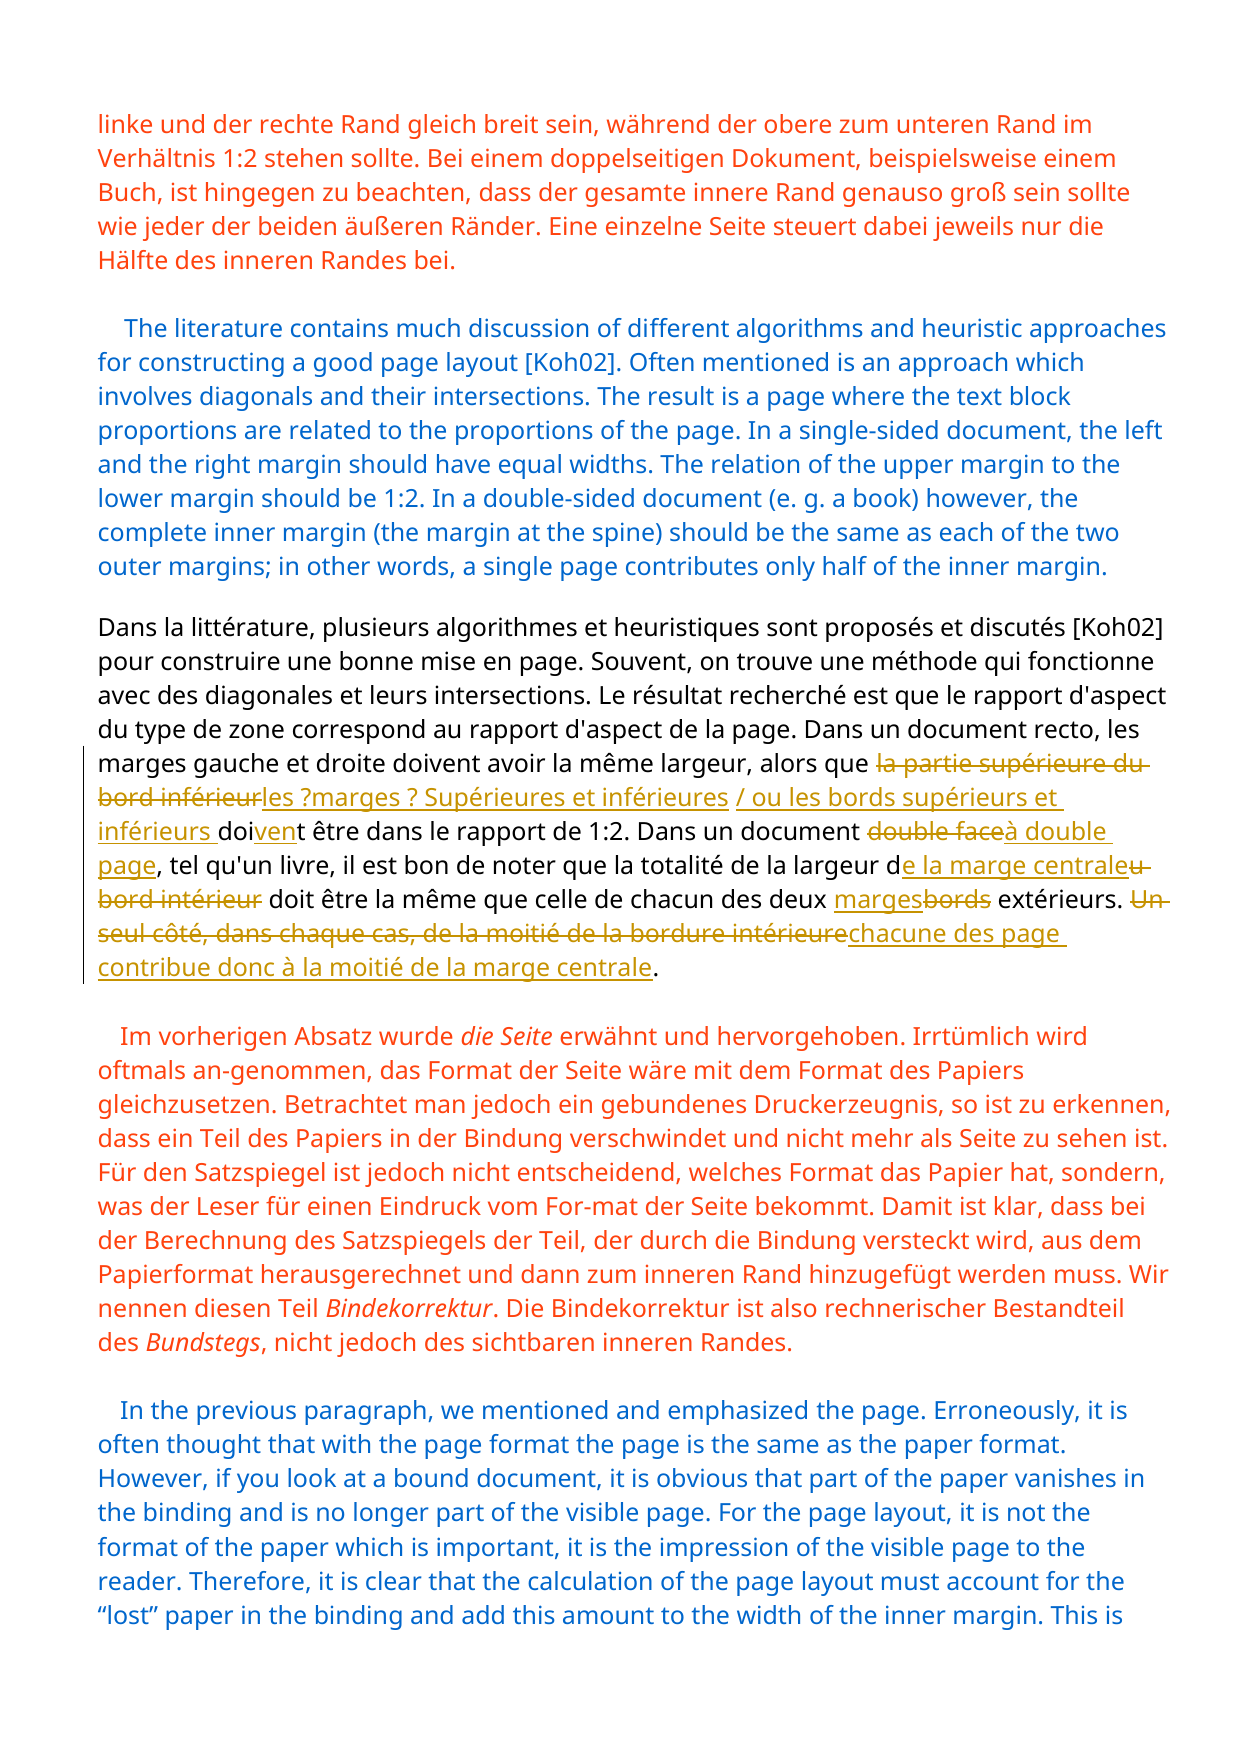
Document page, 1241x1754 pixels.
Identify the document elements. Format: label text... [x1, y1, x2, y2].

text linke und der rechte Rand gleich breit sein, während der obere zum unteren Rand im Verhältnis 1:2 stehen sollte. Bei einem doppelseitigen Dokument, beispielsweise einem Buch, ist hingegen zu beachten, dass der gesamte innere Rand genauso groß sein sollte wie jeder der beiden äußeren Ränder. Eine einzelne Seite steuert dabei jeweils nur die Hälfte des inneren Randes bei. [97, 106, 1172, 277]
text Dans la littérature, plusieurs algorithmes et heuristiques sont proposés et discutés [Koh02] pour construire une bonne mise en page. Souvent, on trouve une méthode qui fonctionne avec des diagonales et leurs intersections. Le résultat recherché est que le rapport d'aspect du type de zone correspond au rapport d'aspect de la page. Dans un document recto, les marges gauche et droite doivent avoir la même largeur, alors que les ?marges ? Supérieures et inférieures / ou les bords supérieurs et inférieurs doivent être dans le rapport de 1:2. Dans un document à double page, tel qu'un livre, il est bon de noter que la totalité de la largeur de la marge centrale doit être la même que celle de chacun des deux marges extérieurs. chacune des page contribue donc à la moitié de la marge centrale. [97, 583, 1172, 984]
text The literature contains much discussion of diﬀerent algorithms and heuristic approaches for constructing a good page layout [Koh02]. Often mentioned is an approach which involves diagonals and their intersections. The result is a page where the text block proportions are related to the proportions of the page. In a single-sided document, the left and the right margin should have equal widths. The relation of the upper margin to the lower margin should be 1:2. In a double-sided document (e. g. a book) however, the complete inner margin (the margin at the spine) should be the same as each of the two outer margins; in other words, a single page contributes only half of the inner margin. [97, 311, 1172, 583]
text Im vorherigen Absatz wurde die Seite erwähnt und hervorgehoben. Irrtümlich wird oftmals an-genommen, das Format der Seite wäre mit dem Format des Papiers gleichzusetzen. Betrachtet man jedoch ein gebundenes Druckerzeugnis, so ist zu erkennen, dass ein Teil des Papiers in der Bindung verschwindet und nicht mehr als Seite zu sehen ist. Für den Satzspiegel ist jedoch nicht entscheidend, welches Format das Papier hat, sondern, was der Leser für einen Eindruck vom For-mat der Seite bekommt. Damit ist klar, dass bei der Berechnung des Satzspiegels der Teil, der durch die Bindung versteckt wird, aus dem Papierformat herausgerechnet und dann zum inneren Rand hinzugefügt werden muss. Wir nennen diesen Teil Bindekorrektur. Die Bindekorrektur ist also rechnerischer Bestandteil des Bundstegs, nicht jedoch des sichtbaren inneren Randes. [97, 1018, 1172, 1359]
text In the previous paragraph, we mentioned and emphasized the page. Erroneously, it is often thought that with the page format the page is the same as the paper format. However, if you look at a bound document, it is obvious that part of the paper vanishes in the binding and is no longer part of the visible page. For the page layout, it is not the format of the paper which is important, it is the impression of the visible page to the reader. Therefore, it is clear that the calculation of the page layout must account for the “lost” paper in the binding and add this amount to the width of the inner margin. This is [97, 1393, 1170, 1631]
